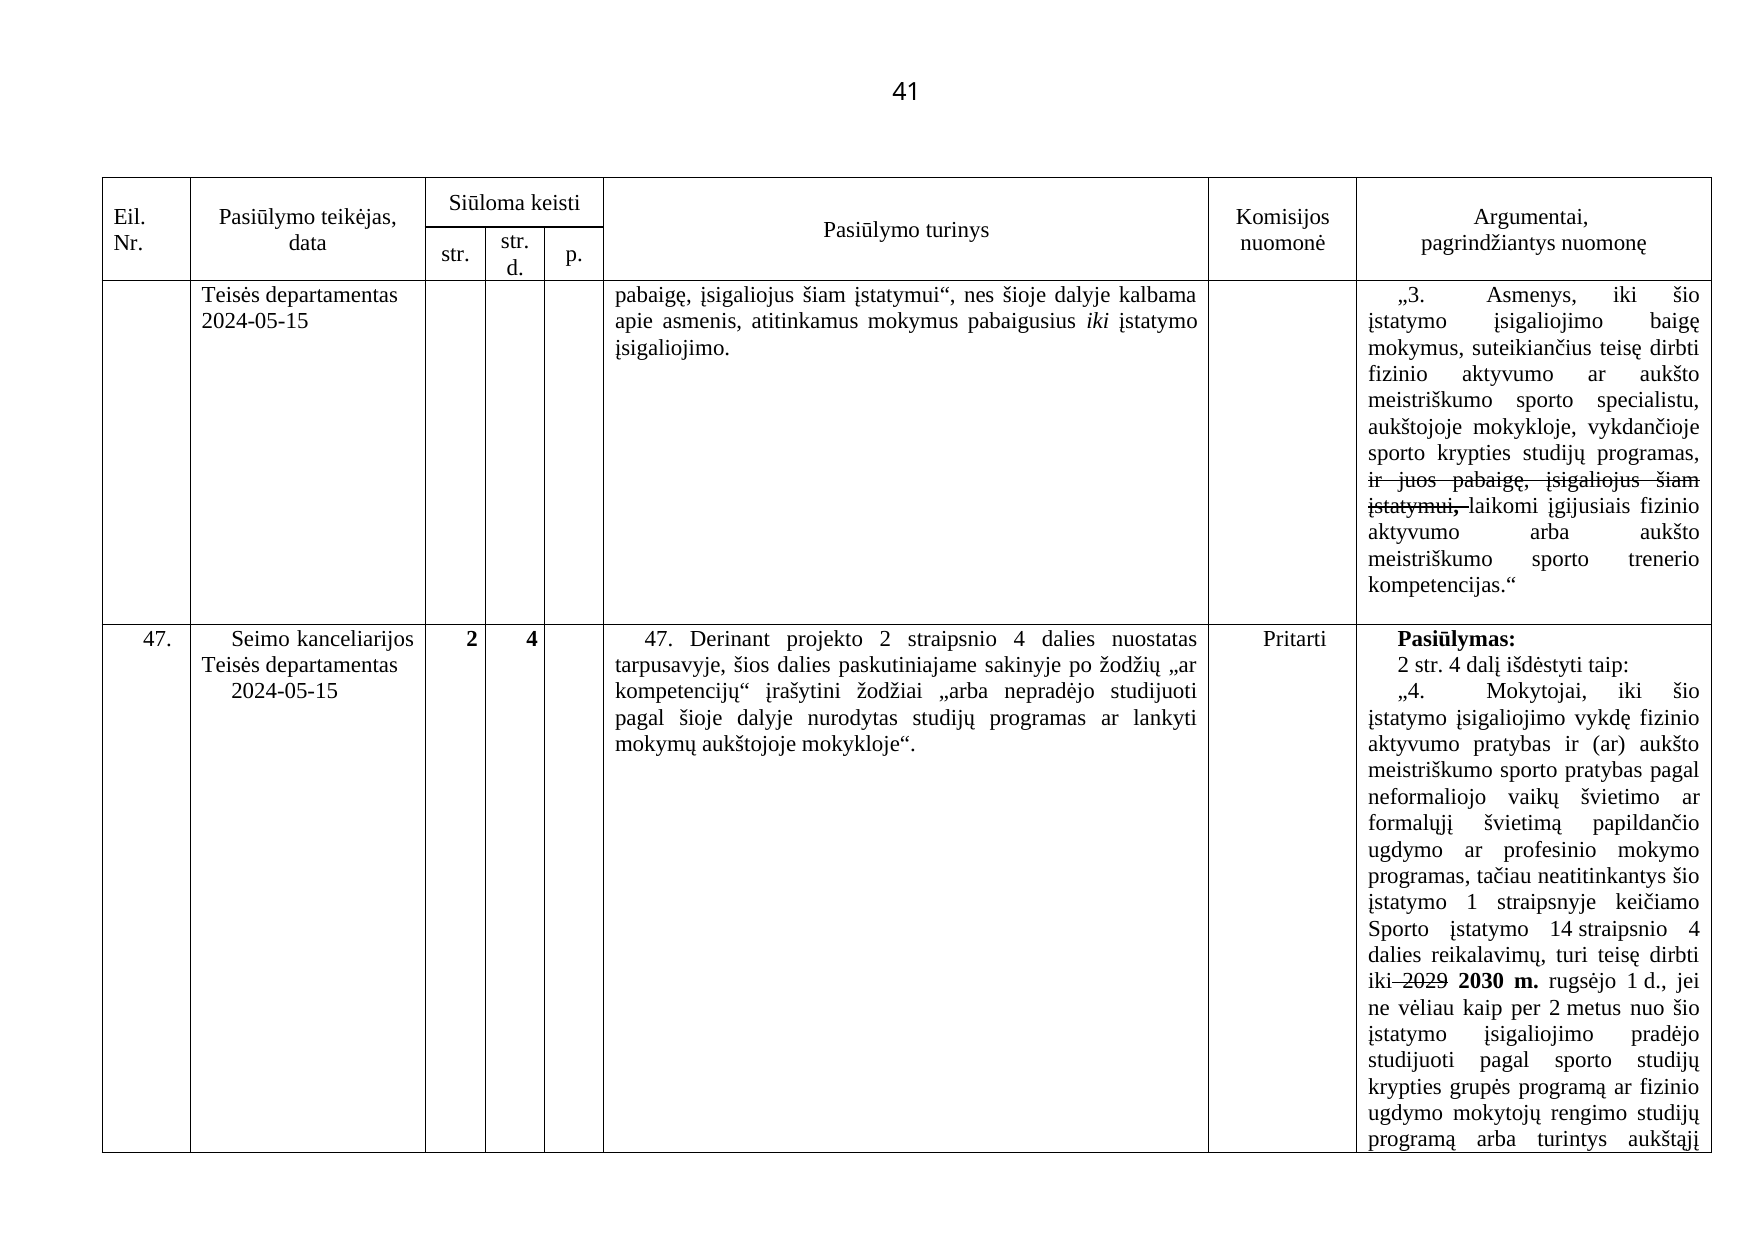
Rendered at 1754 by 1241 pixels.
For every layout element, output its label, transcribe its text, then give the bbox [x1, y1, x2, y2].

table_cell Pasiūlymas: 2 str. 4 dalį išdėstyti taip: „4. Mokytojai, iki šio įstatymo įsigaliojimo vykdę fizinio aktyvumo pratybas ir (ar) aukšto meistriškumo sporto pratybas pagal neformaliojo vaikų švietimo ar formalųjį švietimą papildančio ugdymo ar profesinio mokymo programas, tačiau neatitinkantys šio įstatymo 1 straipsnyje keičiamo Sporto įstatymo 14 straipsnio 4 dalies reikalavimų, turi teisę dirbti iki 2029 2030 m. rugsėjo 1 d., jei ne vėliau kaip per 2 metus nuo šio įstatymo įsigaliojimo pradėjo studijuoti pagal sporto studijų krypties grupės programą ar fizinio ugdymo mokytojų rengimo studijų programą arba turintys aukštąjį [1357, 625, 1711, 1152]
table_cell 2 [426, 625, 485, 1152]
table_cell „3. Asmenys, iki šio įstatymo įsigaliojimo baigę mokymus, suteikiančius teisę dirbti fizinio aktyvumo ar aukšto meistriškumo sporto specialistu, aukštojoje mokykloje, vykdančioje sporto krypties studijų programas, ir juos pabaigę, įsigaliojus šiam įstatymui, laikomi įgijusiais fizinio aktyvumo arba aukšto meistriškumo sporto trenerio kompetencijas.“ [1357, 281, 1711, 624]
table_cell Pritarti [1209, 625, 1356, 1152]
table_header Eil. Nr. [103, 178, 190, 280]
table_cell [103, 281, 190, 624]
table_cell Seimo kanceliarijos Teisės departamentas 2024-05-15 [191, 625, 425, 1152]
table_cell 47. Derinant projekto 2 straipsnio 4 dalies nuostatas tarpusavyje, šios dalies paskutiniajame sakinyje po žodžių „ar kompetencijų“ įrašytini žodžiai „arba nepradėjo studijuoti pagal šioje dalyje nurodytas studijų programas ar lankyti mokymų aukštojoje mokykloje“. [604, 625, 1208, 1152]
table_header Komisijos nuomonė [1209, 178, 1356, 280]
table_cell [545, 281, 603, 624]
table_cell str. d. [486, 228, 544, 280]
table_cell [545, 625, 603, 1152]
table_header Siūloma keisti [426, 178, 603, 226]
table_cell [1209, 281, 1356, 624]
table_cell [486, 281, 544, 624]
table_cell pabaigę, įsigaliojus šiam įstatymui“, nes šioje dalyje kalbama apie asmenis, atitinkamus mokymus pabaigusius iki įstatymo įsigaliojimo. [604, 281, 1208, 624]
table_header Pasiūlymo teikėjas, data [191, 178, 425, 280]
table_cell p. [545, 228, 603, 280]
table_cell str. [426, 228, 485, 280]
table_header Pasiūlymo turinys [604, 178, 1208, 280]
table_cell [426, 281, 485, 624]
table_cell 4 [486, 625, 544, 1152]
table_cell Teisės departamentas 2024-05-15 [191, 281, 425, 624]
table_header Argumentai, pagrindžiantys nuomonę [1357, 178, 1711, 280]
table_cell [103, 625, 190, 1152]
